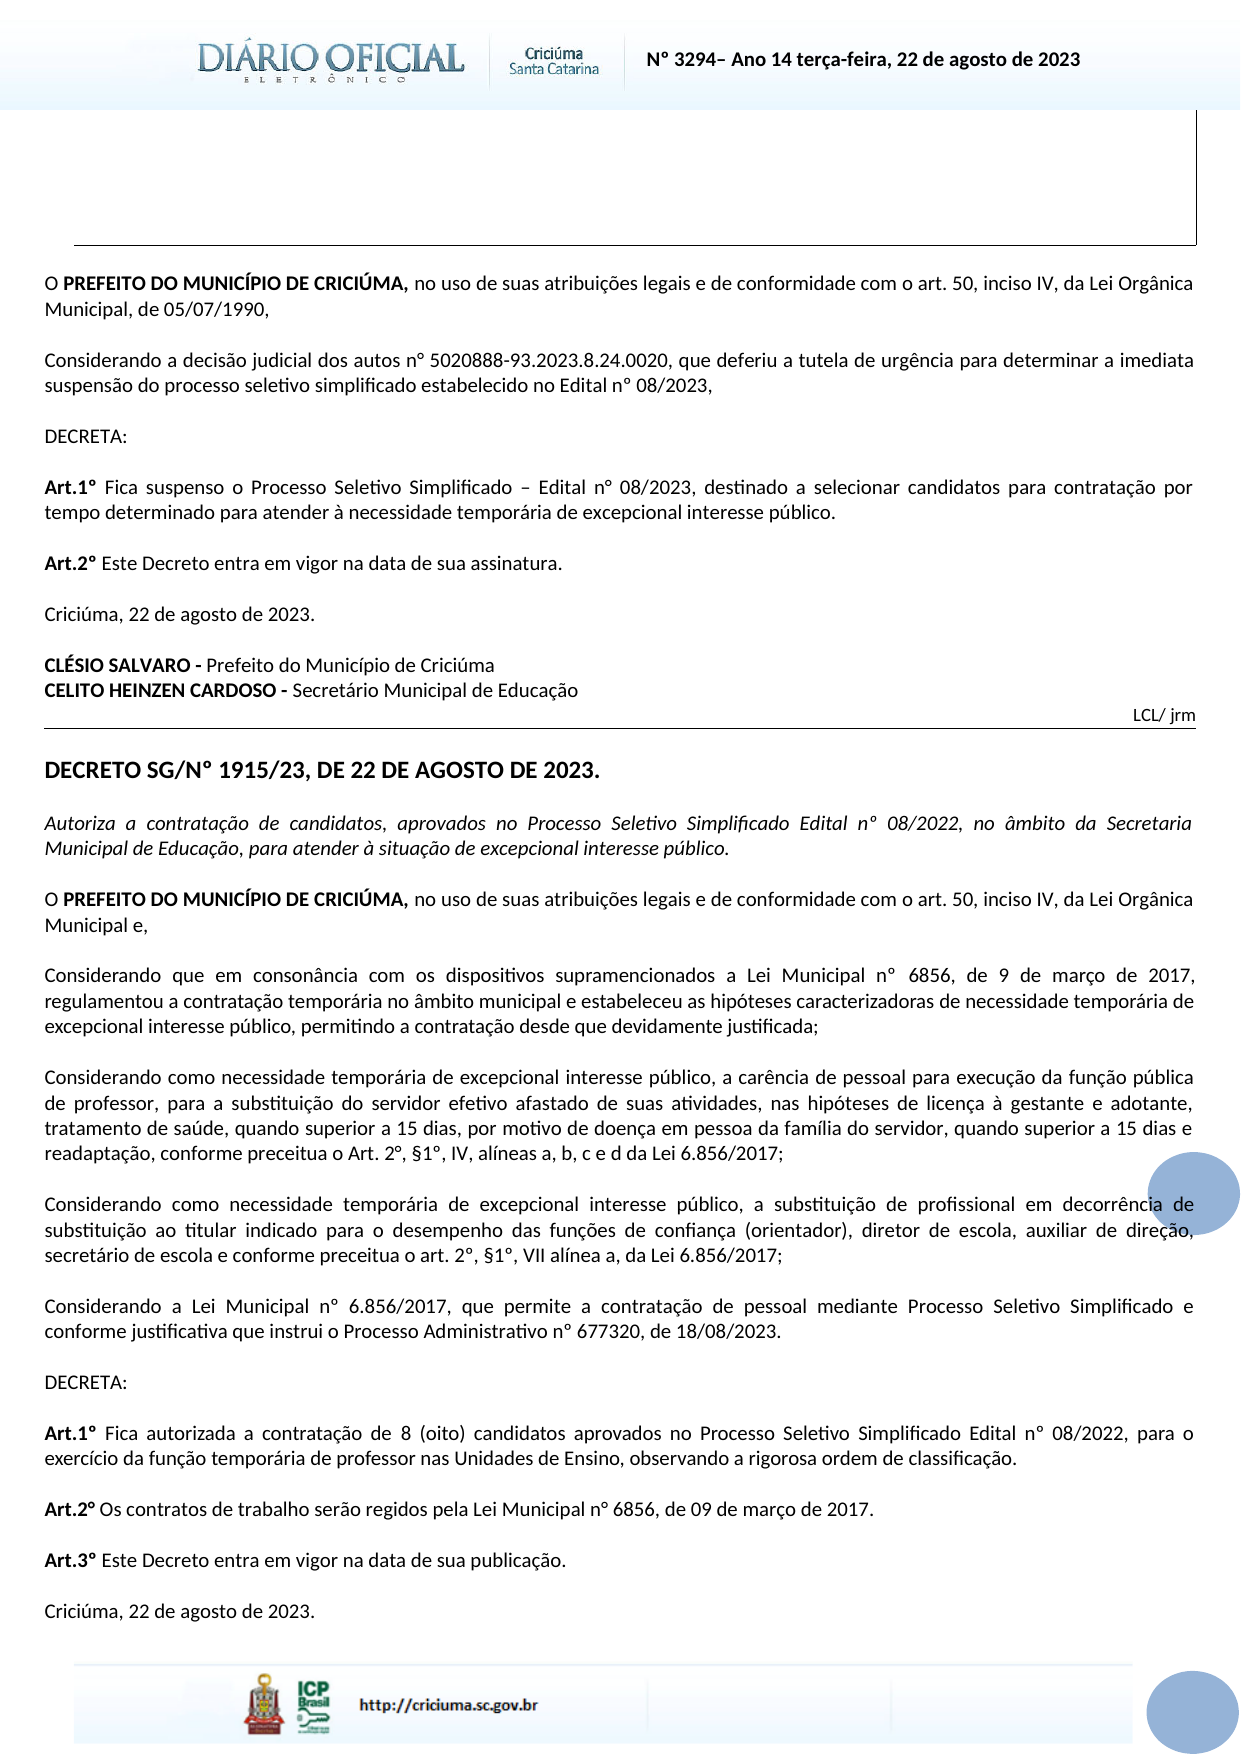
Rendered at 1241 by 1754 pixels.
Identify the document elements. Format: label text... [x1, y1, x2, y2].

text Considerando a Lei Municipal nº 6.856/2017, que permite a contratação de pessoal mediante Processo Seletivo Simplificado e conforme justificativa que instrui o Processo Administrativo nº 677320, de 18/08/2023. [44, 1293, 1196, 1344]
text Considerando a decisão judicial dos autos n° 5020888-93.2023.8.24.0020, que deferiu a tutela de urgência para determinar a imediata suspensão do processo seletivo simplificado estabelecido no Edital nº 08/2023, [44, 347, 1196, 398]
text DECRETO SG/Nº 1915/23, DE 22 DE AGOSTO DE 2023. [44, 754, 1196, 785]
text Considerando como necessidade temporária de excepcional interesse público, a carência de pessoal para execução da função pública de professor, para a substituição do servidor efetivo afastado de suas atividades, nas hipóteses de licença à gestante e adotante, tratamento de saúde, quando superior a 15 dias, por motivo de doença em pessoa da família do servidor, quando superior a 15 dias e readaptação, conforme preceitua o Art. 2°, §1º, IV, alíneas a, b, c e d da Lei 6.856/2017; [44, 1064, 1196, 1166]
text O PREFEITO DO MUNICÍPIO DE CRICIÚMA, no uso de suas atribuições legais e de conformidade com o art. 50, inciso IV, da Lei Orgânica Municipal e, [44, 886, 1196, 937]
text Criciúma, 22 de agosto de 2023. [44, 601, 1196, 626]
text Criciúma, 22 de agosto de 2023. [44, 1598, 1196, 1623]
text LCL/ jrm [44, 703, 1196, 728]
text DECRETA: [44, 1369, 1196, 1395]
text CLÉSIO SALVARO - Prefeito do Município de Criciúma [44, 652, 1196, 677]
text O PREFEITO DO MUNICÍPIO DE CRICIÚMA, no uso de suas atribuições legais e de conformidade com o art. 50, inciso IV, da Lei Orgânica Municipal, de 05/07/1990, [44, 271, 1196, 321]
text Art.3º Este Decreto entra em vigor na data de sua publicação. [44, 1547, 1196, 1573]
text Autoriza a contratação de candidatos, aprovados no Processo Seletivo Simplificado Edital nº 08/2022, no âmbito da Secretaria Municipal de Educação, para atender à situação de excepcional interesse público. [44, 810, 1196, 861]
text Art.1º Fica autorizada a contratação de 8 (oito) candidatos aprovados no Processo Seletivo Simplificado Edital nº 08/2022, para o exercício da função temporária de professor nas Unidades de Ensino, observando a rigorosa ordem de classificação. [44, 1420, 1196, 1471]
text Considerando como necessidade temporária de excepcional interesse público, a substituição de profissional em decorrência de substituição ao titular indicado para o desempenho das funções de confiança (orientador), diretor de escola, auxiliar de direção, secretário de escola e conforme preceitua o art. 2º, §1º, VII alínea a, da Lei 6.856/2017; [44, 1191, 1196, 1268]
text Considerando que em consonância com os dispositivos supramencionados a Lei Municipal nº 6856, de 9 de março de 2017, regulamentou a contratação temporária no âmbito municipal e estabeleceu as hipóteses caracterizadoras de necessidade temporária de excepcional interesse público, permitindo a contratação desde que devidamente justificada; [44, 963, 1196, 1039]
text DECRETA: [44, 423, 1196, 448]
text Art.2º Este Decreto entra em vigor na data de sua assinatura. [44, 550, 1196, 576]
text CELITO HEINZEN CARDOSO - Secretário Municipal de Educação [44, 677, 1196, 703]
text Art.1º Fica suspenso o Processo Seletivo Simplificado – Edital n° 08/2023, destinado a selecionar candidatos para contratação por tempo determinado para atender à necessidade temporária de excepcional interesse público. [44, 474, 1196, 525]
text Art.2° Os contratos de trabalho serão regidos pela Lei Municipal n° 6856, de 09 de março de 2017. [44, 1496, 1196, 1522]
